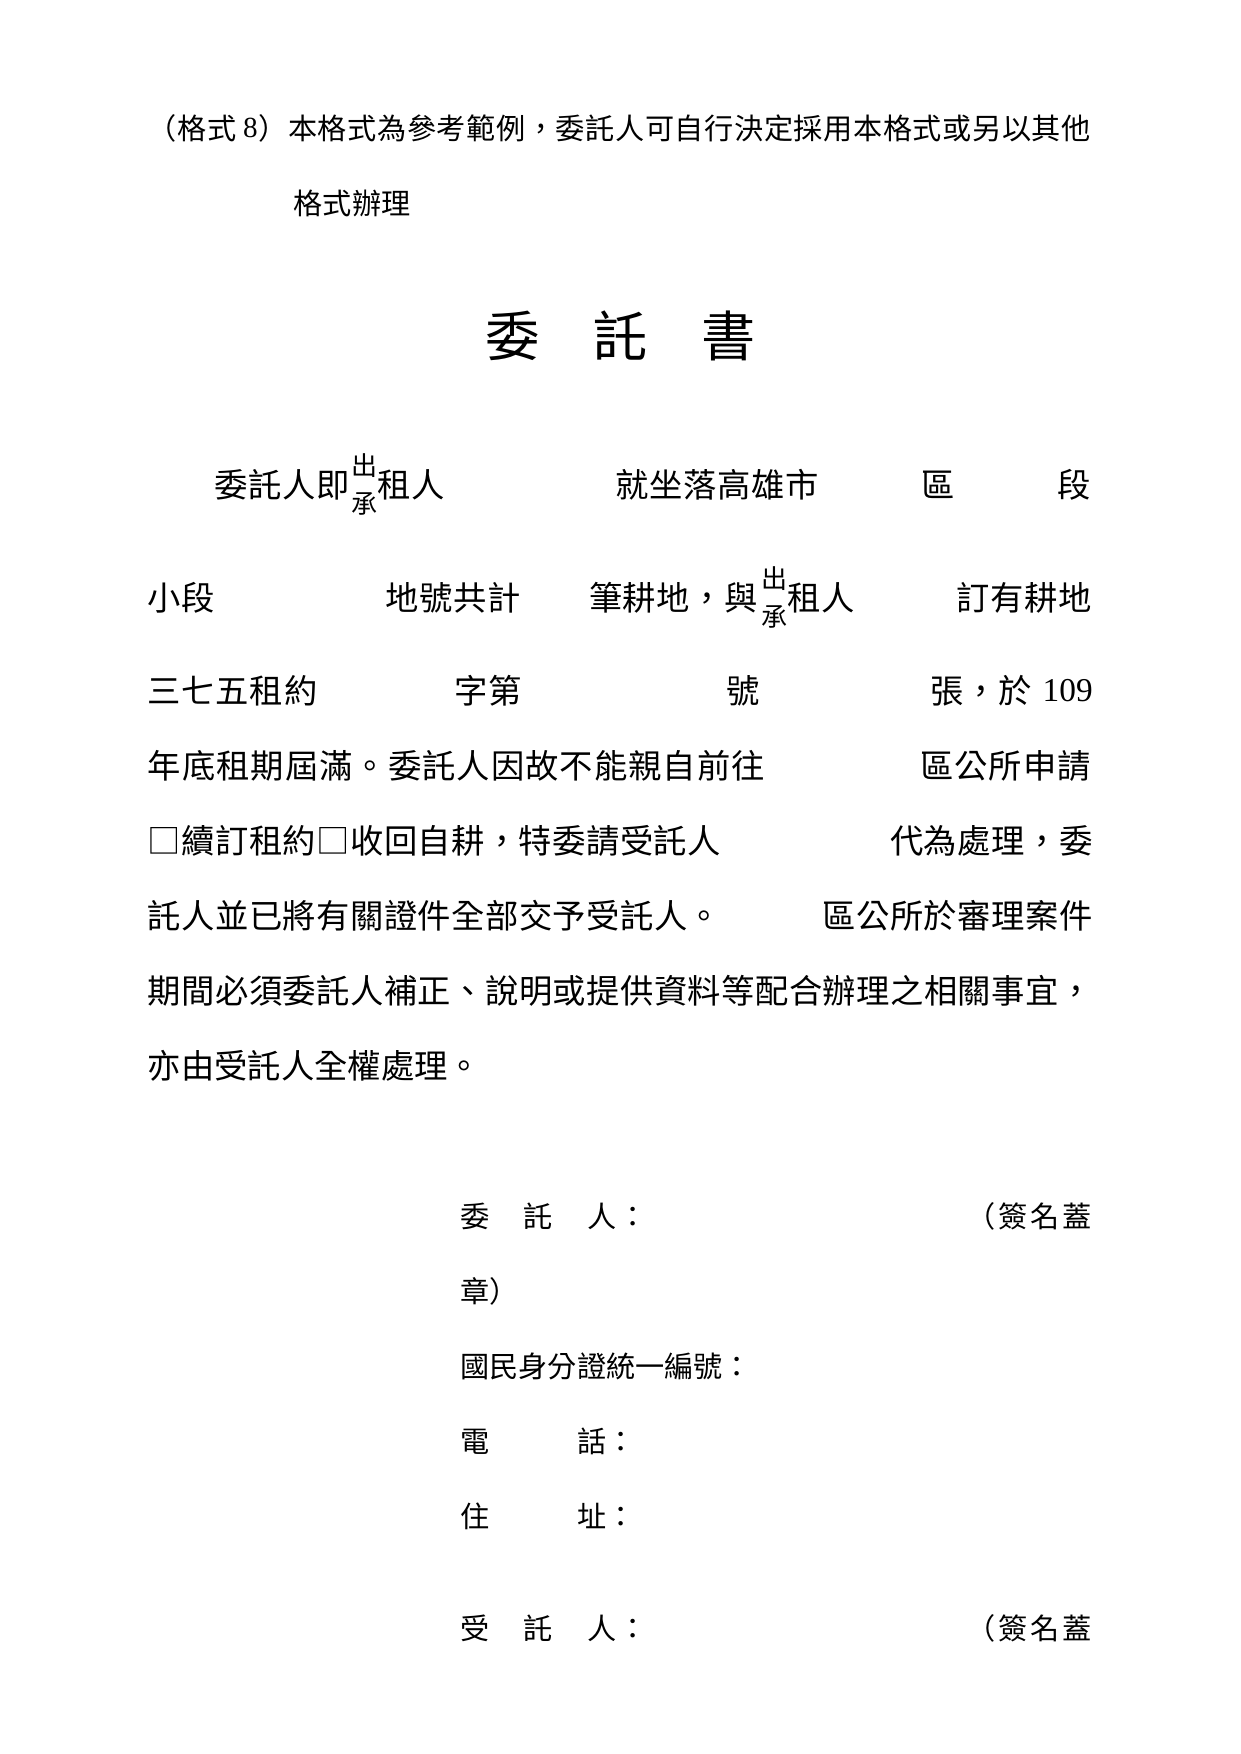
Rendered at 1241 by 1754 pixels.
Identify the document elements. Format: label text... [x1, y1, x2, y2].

text 住 址： [460, 1477, 1092, 1552]
text 受 託 人： （簽名蓋 [460, 1589, 1092, 1664]
text （格式8）本格式為參考範例，委託人可自行決定採用本格式或另以其他格式辦理 [148, 89, 1092, 239]
text 委託人即出承租人 就坐落高雄市 區 段 小段 地號共計 筆耕地，與出承租人 訂有耕地三七五租約 字第 號 張，於109年底租期屆滿。委託人因故不能親自前往 區公所申請□續訂租約□收回自耕，特委請受託人 代為處理，委託人並已將有關證件全部交予受託人。 區公所於審理案件期間必須委託人補正、說明或提供資料等配合辦理之相關事宜，亦由受託人全權處理。 [148, 427, 1092, 1102]
text 委 託 人： （簽名蓋章） [460, 1177, 1092, 1327]
subtitle 委 託 書 [148, 277, 1092, 389]
text 國民身分證統一編號： [460, 1327, 1092, 1402]
text 電 話： [460, 1402, 1092, 1477]
